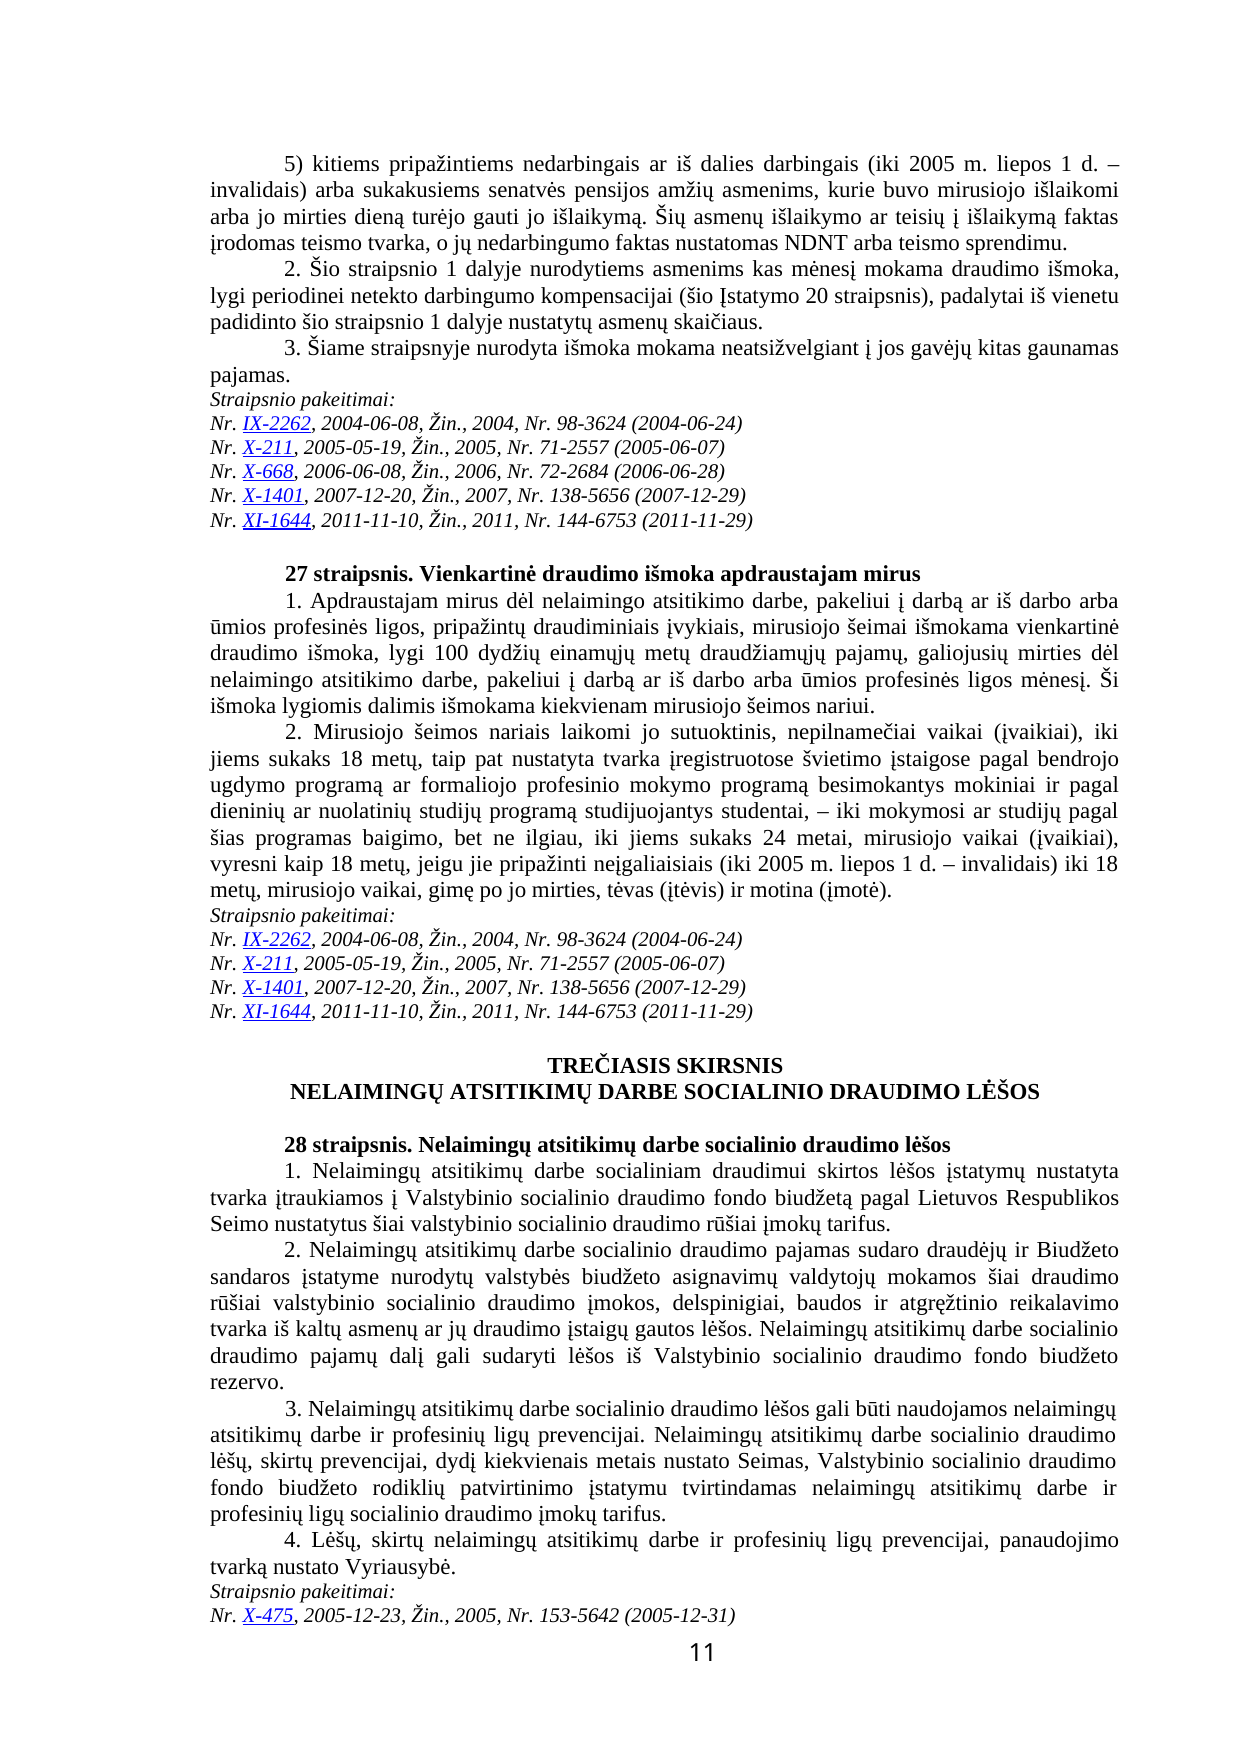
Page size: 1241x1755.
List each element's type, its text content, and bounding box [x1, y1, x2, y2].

text Nr. X-668, 2006-06-08, Žin., 2006, Nr. 72-2684 (2006-06-28) [210, 459, 1120, 483]
text 28 straipsnis. Nelaimingų atsitikimų darbe socialinio draudimo lėšos [210, 1131, 1120, 1157]
text Nr. IX-2262, 2004-06-08, Žin., 2004, Nr. 98-3624 (2004-06-24) [210, 927, 1120, 951]
text Nr. X-1401, 2007-12-20, Žin., 2007, Nr. 138-5656 (2007-12-29) [210, 975, 1120, 999]
text Straipsnio pakeitimai: [210, 387, 1120, 411]
text Nr. XI-1644, 2011-11-10, Žin., 2011, Nr. 144-6753 (2011-11-29) [210, 999, 1120, 1023]
subtitle NELAIMINGŲ ATSITIKIMŲ DARBE SOCIALINIO DRAUDIMO LĖŠOS [210, 1078, 1120, 1105]
text Nr. IX-2262, 2004-06-08, Žin., 2004, Nr. 98-3624 (2004-06-24) [210, 411, 1120, 435]
text 1. Apdraustajam mirus dėl nelaimingo atsitikimo darbe, pakeliui į darbą ar iš darbo arba ūmios profesinės ligos, pripažintų draudiminiais įvykiais, mirusiojo šeimai išmokama vienkartinė draudimo išmoka, lygi 100 dydžių einamųjų metų draudžiamųjų pajamų, galiojusių mirties dėl nelaimingo atsitikimo darbe, pakeliui į darbą ar iš darbo arba ūmios profesinės ligos mėnesį. Ši išmoka lygiomis dalimis išmokama kiekvienam mirusiojo šeimos nariui. [210, 587, 1120, 718]
text 5) kitiems pripažintiems nedarbingais ar iš dalies darbingais (iki 2005 m. liepos 1 d. – invalidais) arba sukakusiems senatvės pensijos amžių asmenims, kurie buvo mirusiojo išlaikomi arba jo mirties dieną turėjo gauti jo išlaikymą. Šių asmenų išlaikymo ar teisių į išlaikymą faktas įrodomas teismo tvarka, o jų nedarbingumo faktas nustatomas NDNT arba teismo sprendimu. [210, 150, 1120, 255]
text 3. Nelaimingų atsitikimų darbe socialinio draudimo lėšos gali būti naudojamos nelaimingų atsitikimų darbe ir profesinių ligų prevencijai. Nelaimingų atsitikimų darbe socialinio draudimo lėšų, skirtų prevencijai, dydį kiekvienais metais nustato Seimas, Valstybinio socialinio draudimo fondo biudžeto rodiklių patvirtinimo įstatymu tvirtindamas nelaimingų atsitikimų darbe ir profesinių ligų socialinio draudimo įmokų tarifus. [210, 1394, 1118, 1526]
text Nr. X-211, 2005-05-19, Žin., 2005, Nr. 71-2557 (2005-06-07) [210, 435, 1120, 459]
text 1. Nelaimingų atsitikimų darbe socialiniam draudimui skirtos lėšos įstatymų nustatyta tvarka įtraukiamos į Valstybinio socialinio draudimo fondo biudžetą pagal Lietuvos Respublikos Seimo nustatytus šiai valstybinio socialinio draudimo rūšiai įmokų tarifus. [210, 1157, 1120, 1236]
text 3. Šiame straipsnyje nurodyta išmoka mokama neatsižvelgiant į jos gavėjų kitas gaunamas pajamas. [210, 334, 1120, 387]
text 2. Nelaimingų atsitikimų darbe socialinio draudimo pajamas sudaro draudėjų ir Biudžeto sandaros įstatyme nurodytų valstybės biudžeto asignavimų valdytojų mokamos šiai draudimo rūšiai valstybinio socialinio draudimo įmokos, delspinigiai, baudos ir atgręžtinio reikalavimo tvarka iš kaltų asmenų ar jų draudimo įstaigų gautos lėšos. Nelaimingų atsitikimų darbe socialinio draudimo pajamų dalį gali sudaryti lėšos iš Valstybinio socialinio draudimo fondo biudžeto rezervo. [210, 1236, 1120, 1394]
text 2. Šio straipsnio 1 dalyje nurodytiems asmenims kas mėnesį mokama draudimo išmoka, lygi periodinei netekto darbingumo kompensacijai (šio Įstatymo 20 straipsnis), padalytai iš vienetu padidinto šio straipsnio 1 dalyje nustatytų asmenų skaičiaus. [210, 255, 1120, 334]
text Nr. X-211, 2005-05-19, Žin., 2005, Nr. 71-2557 (2005-06-07) [210, 951, 1120, 975]
text 2. Mirusiojo šeimos nariais laikomi jo sutuoktinis, nepilnamečiai vaikai (įvaikiai), iki jiems sukaks 18 metų, taip pat nustatyta tvarka įregistruotose švietimo įstaigose pagal bendrojo ugdymo programą ar formaliojo profesinio mokymo programą besimokantys mokiniai ir pagal dieninių ar nuolatinių studijų programą studijuojantys studentai, – iki mokymosi ar studijų pagal šias programas baigimo, bet ne ilgiau, iki jiems sukaks 24 metai, mirusiojo vaikai (įvaikiai), vyresni kaip 18 metų, jeigu jie pripažinti neįgaliaisiais (iki 2005 m. liepos 1 d. – invalidais) iki 18 metų, mirusiojo vaikai, gimę po jo mirties, tėvas (įtėvis) ir motina (įmotė). [210, 718, 1120, 903]
subtitle TREČIASIS SKIRSNIS [210, 1052, 1120, 1078]
text Straipsnio pakeitimai: [210, 1579, 1120, 1603]
text 27 straipsnis. Vienkartinė draudimo išmoka apdraustajam mirus [210, 560, 1120, 587]
text Straipsnio pakeitimai: [210, 903, 1120, 927]
text Nr. X-1401, 2007-12-20, Žin., 2007, Nr. 138-5656 (2007-12-29) [210, 483, 1120, 507]
text 4. Lėšų, skirtų nelaimingų atsitikimų darbe ir profesinių ligų prevencijai, panaudojimo tvarką nustato Vyriausybė. [210, 1526, 1120, 1579]
text Nr. XI-1644, 2011-11-10, Žin., 2011, Nr. 144-6753 (2011-11-29) [210, 507, 1120, 532]
text Nr. X-475, 2005-12-23, Žin., 2005, Nr. 153-5642 (2005-12-31) [210, 1603, 1120, 1627]
